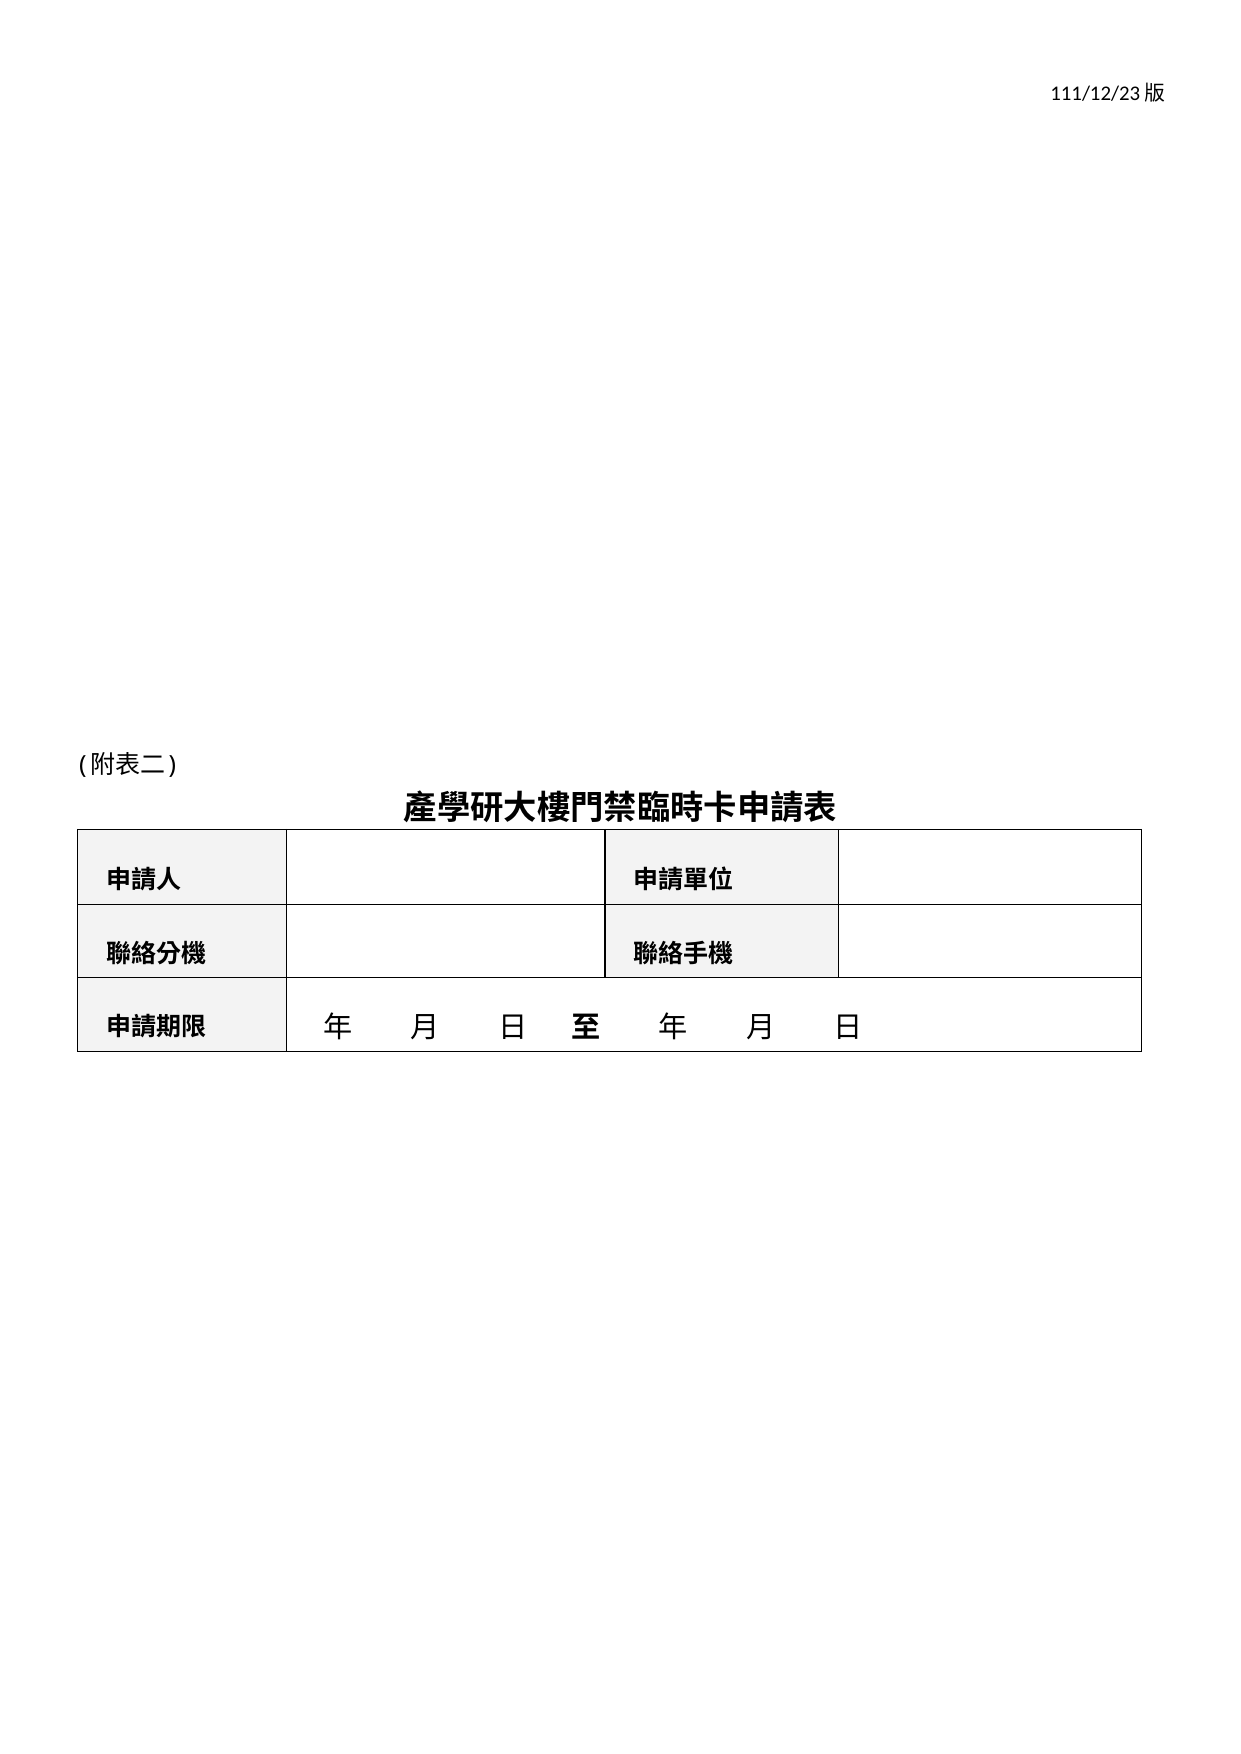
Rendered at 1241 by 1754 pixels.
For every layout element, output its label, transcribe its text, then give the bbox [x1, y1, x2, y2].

table_cell [287, 905, 604, 977]
text (附表二) [75, 744, 1165, 781]
table_cell 聯絡分機 [78, 905, 286, 977]
table_cell 聯絡手機 [606, 905, 838, 977]
table_header [839, 830, 1141, 904]
table_cell [839, 905, 1141, 977]
table_header 申請人 [78, 830, 286, 904]
table_header [287, 830, 604, 904]
table_cell 年 月 日 至 年 月 日 [287, 978, 1141, 1051]
text 產學研大樓門禁臨時卡申請表 [75, 781, 1165, 829]
table_cell 申請期限 [78, 978, 286, 1051]
table_header 申請單位 [606, 830, 838, 904]
